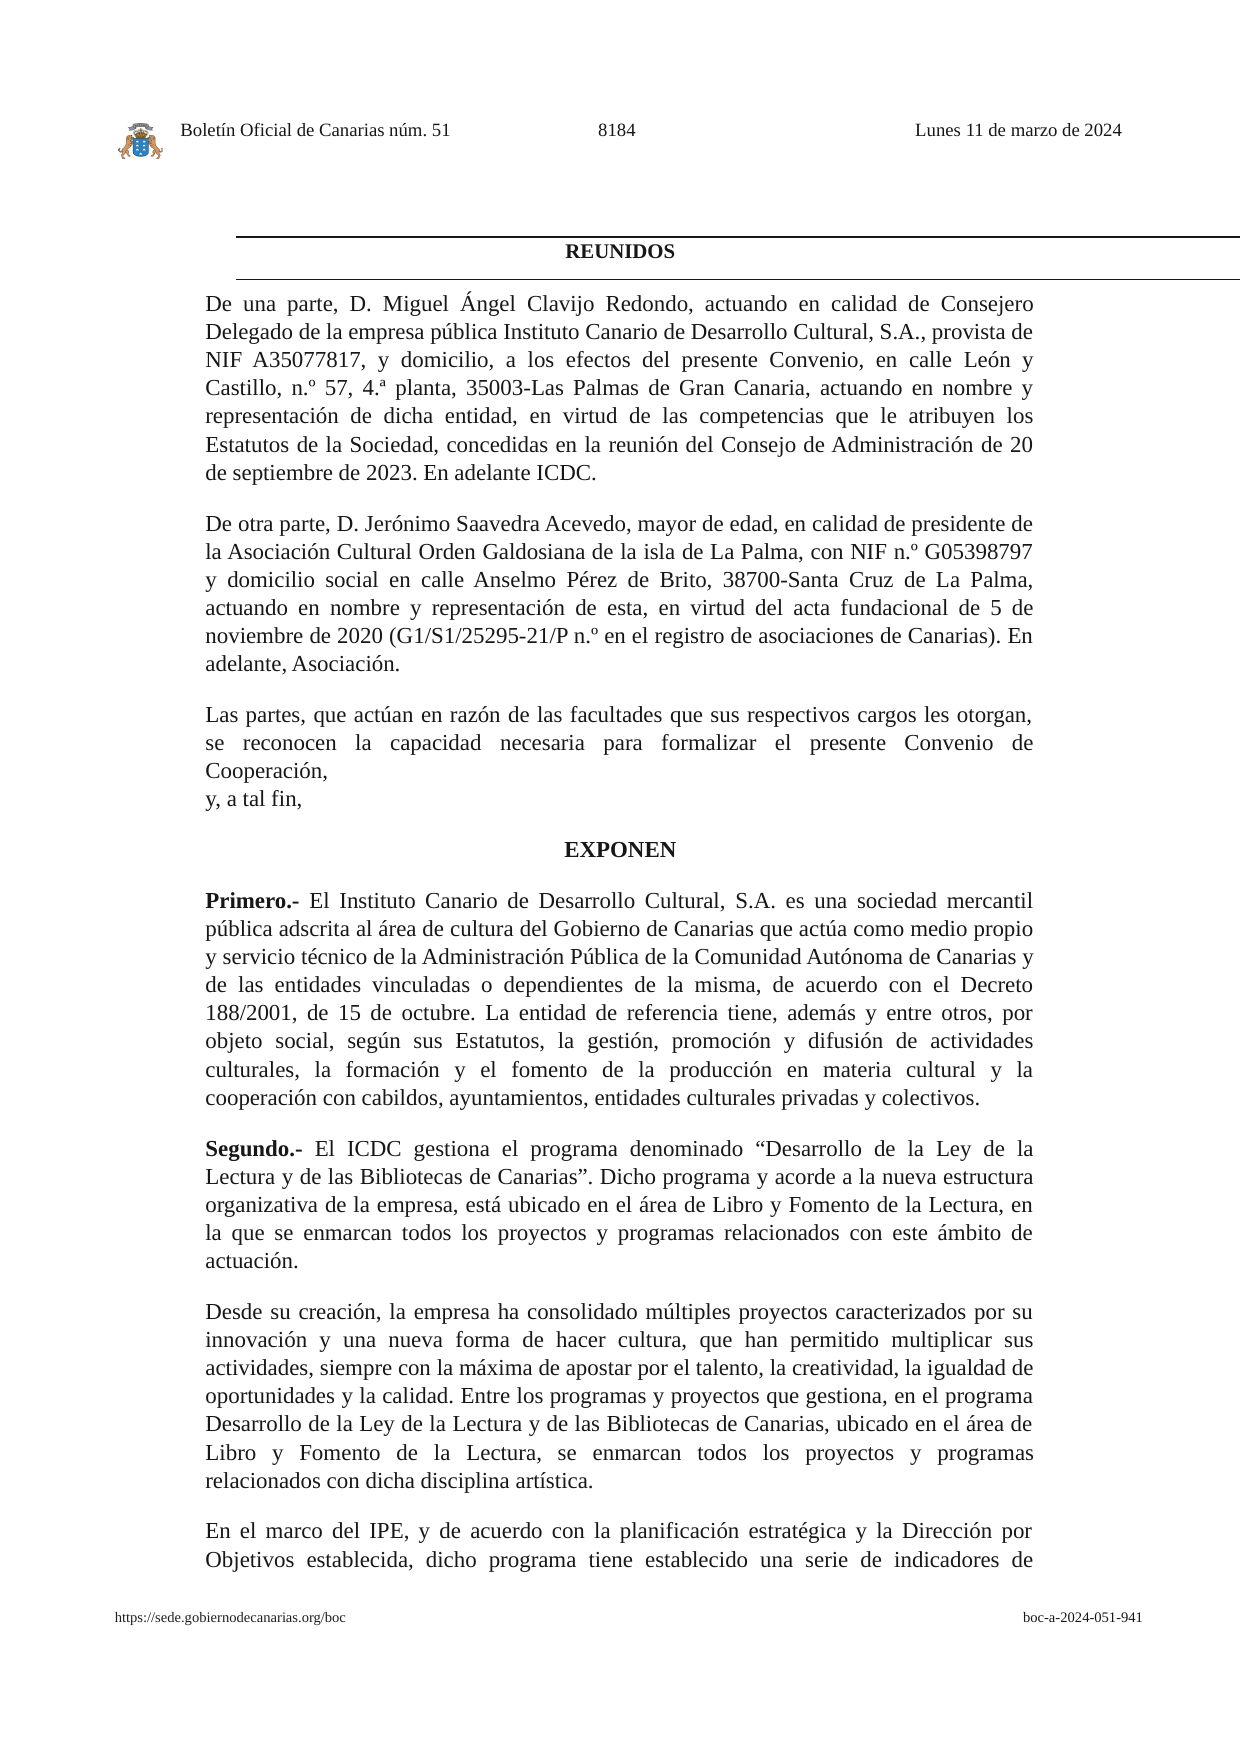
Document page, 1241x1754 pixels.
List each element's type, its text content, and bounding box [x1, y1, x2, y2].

subtitle REUNIDOS [206, 236, 1035, 263]
subtitle EXPONEN [206, 836, 1035, 863]
text De otra parte, D. Jerónimo Saavedra Acevedo, mayor de edad, en calidad de presidente de la Asociación Cultural Orden Galdosiana de la isla de La Palma, con NIF n.º G05398797 y domicilio social en calle Anselmo Pérez de Brito, 38700-Santa Cruz de La Palma, actuando en nombre y representación de esta, en virtud del acta fundacional de 5 de noviembre de 2020 (G1/S1/25295-21/P n.º en el registro de asociaciones de Canarias). En adelante, Asociación. [205, 510, 1035, 677]
text En el marco del IPE, y de acuerdo con la planificación estratégica y la Dirección por Objetivos establecida, dicho programa tiene establecido una serie de indicadores de [205, 1518, 1035, 1572]
text De una parte, D. Miguel Ángel Clavijo Redondo, actuando en calidad de Consejero Delegado de la empresa pública Instituto Canario de Desarrollo Cultural, S.A., provista de NIF A35077817, y domicilio, a los efectos del presente Convenio, en calle León y Castillo, n.º 57, 4.ª planta, 35003-Las Palmas de Gran Canaria, actuando en nombre y representación de dicha entidad, en virtud de las competencias que le atribuyen los Estatutos de la Sociedad, concedidas en la reunión del Consejo de Administración de 20 de septiembre de 2023. En adelante ICDC. [205, 290, 1035, 485]
text Segundo.- El ICDC gestiona el programa denominado “Desarrollo de la Ley de la Lectura y de las Bibliotecas de Canarias”. Dicho programa y acorde a la nueva estructura organizativa de la empresa, está ubicado en el área de Libro y Fomento de la Lectura, en la que se enmarcan todos los proyectos y programas relacionados con este ámbito de actuación. [205, 1135, 1035, 1273]
text Primero.- El Instituto Canario de Desarrollo Cultural, S.A. es una sociedad mercantil pública adscrita al área de cultura del Gobierno de Canarias que actúa como medio propio y servicio técnico de la Administración Pública de la Comunidad Autónoma de Canarias y de las entidades vinculadas o dependientes de la misma, de acuerdo con el Decreto 188/2001, de 15 de octubre. La entidad de referencia tiene, además y entre otros, por objeto social, según sus Estatutos, la gestión, promoción y difusión de actividades culturales, la formación y el fomento de la producción en materia cultural y la cooperación con cabildos, ayuntamientos, entidades culturales privadas y colectivos. [205, 887, 1035, 1110]
text Las partes, que actúan en razón de las facultades que sus respectivos cargos les otorgan, se reconocen la capacidad necesaria para formalizar el presente Convenio de Cooperación, [205, 701, 1035, 784]
text y, a tal fin, [205, 786, 1035, 812]
text Desde su creación, la empresa ha consolidado múltiples proyectos caracterizados por su innovación y una nueva forma de hacer cultura, que han permitido multiplicar sus actividades, siempre con la máxima de apostar por el talento, la creatividad, la igualdad de oportunidades y la calidad. Entre los programas y proyectos que gestiona, en el programa Desarrollo de la Ley de la Lectura y de las Bibliotecas de Canarias, ubicado en el área de Libro y Fomento de la Lectura, se enmarcan todos los proyectos y programas relacionados con dicha disciplina artística. [205, 1298, 1035, 1493]
